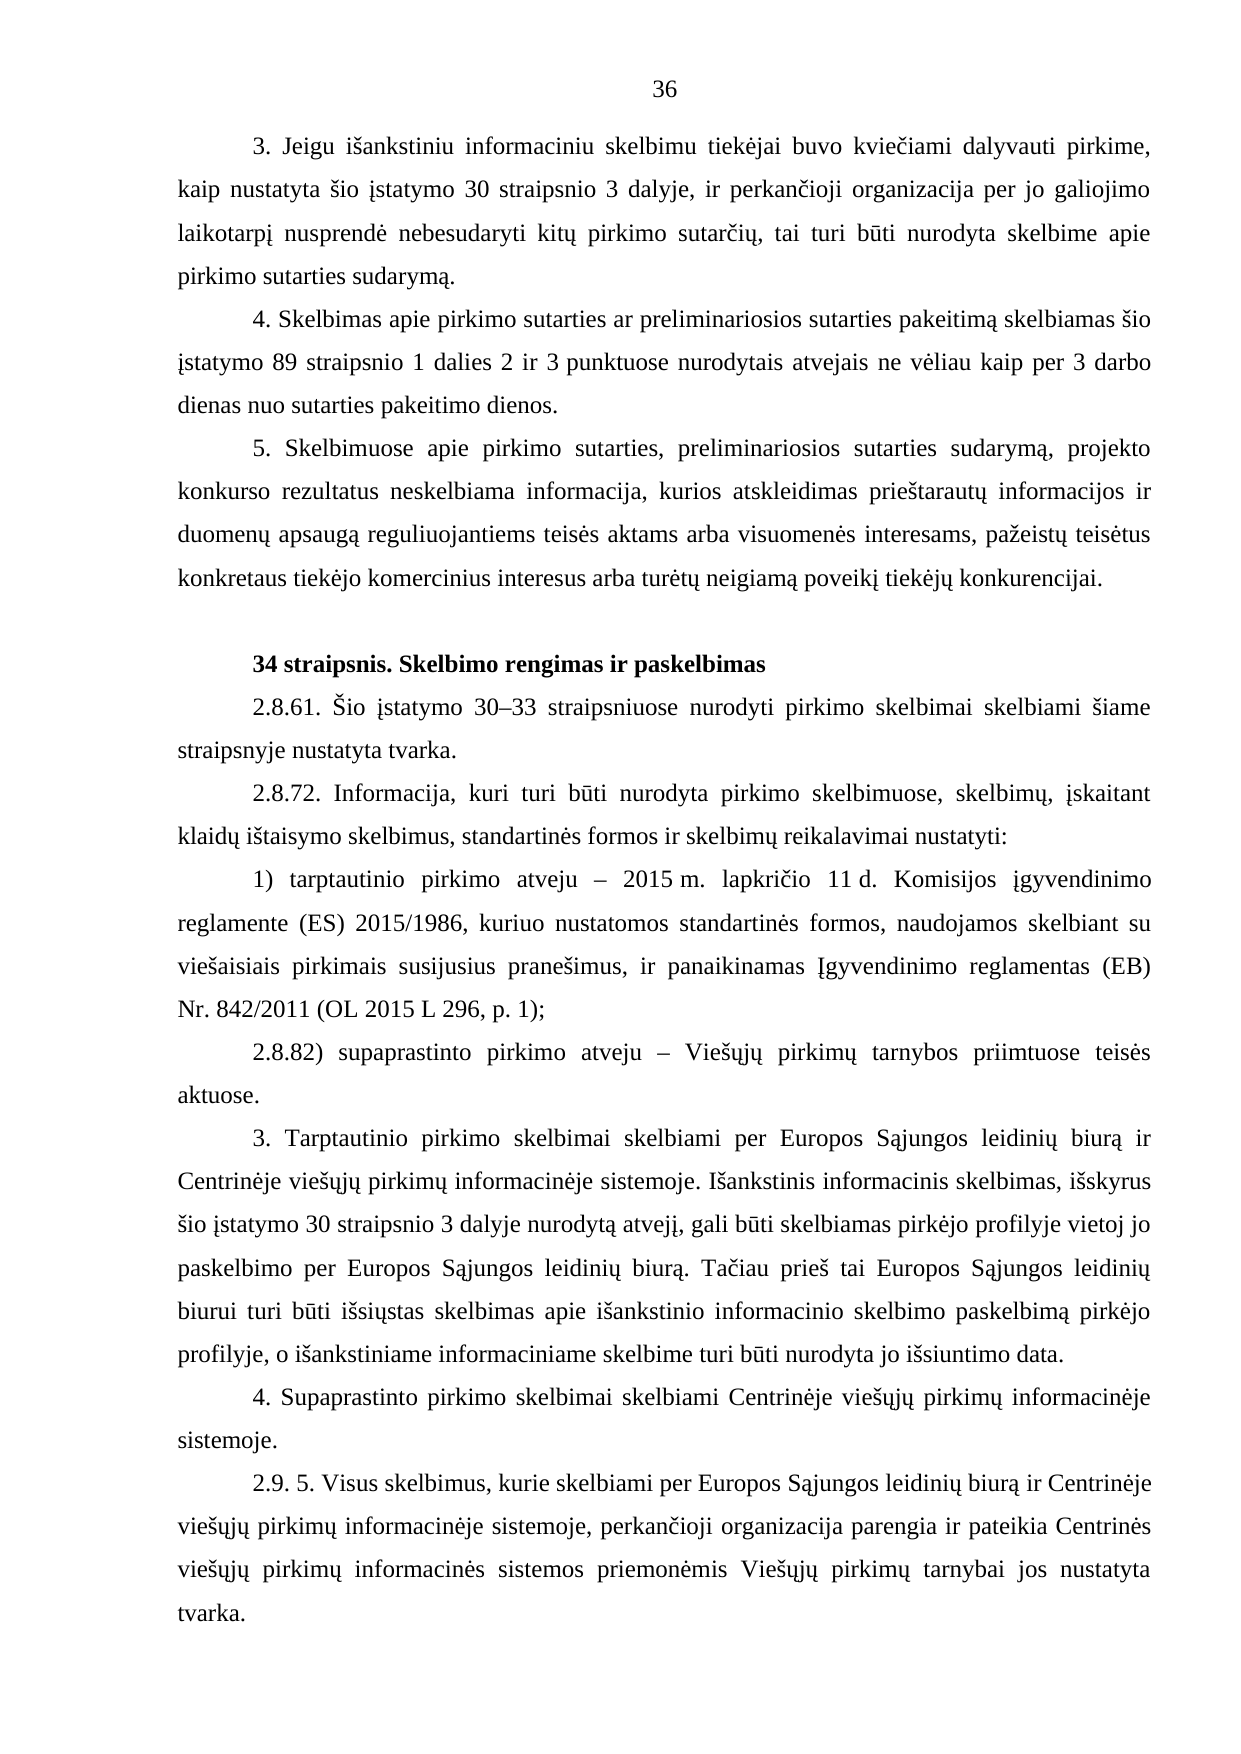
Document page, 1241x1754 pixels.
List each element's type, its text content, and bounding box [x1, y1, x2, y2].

subtitle 2. Informacija, kuri turi būti nurodyta pirkimo skelbimuose, skelbimų, įskaitant klaidų ištaisymo skelbimus, standartinės formos ir skelbimų reikalavimai nustatyti: [177, 778, 1152, 850]
text 4. Supaprastinto pirkimo skelbimai skelbiami Centrinėje viešųjų pirkimų informacinėje sistemoje. [177, 1382, 1152, 1454]
subtitle 2) supaprastinto pirkimo atveju – Viešųjų pirkimų tarnybos priimtuose teisės aktuose. [177, 1037, 1152, 1109]
subtitle 1. Šio įstatymo 30–33 straipsniuose nurodyti pirkimo skelbimai skelbiami šiame straipsnyje nustatyta tvarka. [177, 692, 1152, 764]
subtitle 5. Visus skelbimus, kurie skelbiami per Europos Sąjungos leidinių biurą ir Centrinėje viešųjų pirkimų informacinėje sistemoje, perkančioji organizacija parengia ir pateikia Centrinės viešųjų pirkimų informacinės sistemos priemonėmis Viešųjų pirkimų tarnybai jos nustatyta tvarka. [177, 1468, 1152, 1626]
text 3. Tarptautinio pirkimo skelbimai skelbiami per Europos Sąjungos leidinių biurą ir Centrinėje viešųjų pirkimų informacinėje sistemoje. Išankstinis informacinis skelbimas, išskyrus šio įstatymo 30 straipsnio 3 dalyje nurodytą atvejį, gali būti skelbiamas pirkėjo profilyje vietoj jo paskelbimo per Europos Sąjungos leidinių biurą. Tačiau prieš tai Europos Sąjungos leidinių biurui turi būti išsiųstas skelbimas apie išankstinio informacinio skelbimo paskelbimą pirkėjo profilyje, o išankstiniame informaciniame skelbime turi būti nurodyta jo išsiuntimo data. [177, 1123, 1152, 1368]
text 1) tarptautinio pirkimo atveju – 2015 m. lapkričio 11 d. Komisijos įgyvendinimo reglamente (ES) 2015/1986, kuriuo nustatomos standartinės formos, naudojamos skelbiant su viešaisiais pirkimais susijusius pranešimus, ir panaikinamas Įgyvendinimo reglamentas (EB) Nr. 842/2011 (OL 2015 L 296, p. 1); [177, 864, 1152, 1023]
text 5. Skelbimuose apie pirkimo sutarties, preliminariosios sutarties sudarymą, projekto konkurso rezultatus neskelbiama informacija, kurios atskleidimas prieštarautų informacijos ir duomenų apsaugą reguliuojantiems teisės aktams arba visuomenės interesams, pažeistų teisėtus konkretaus tiekėjo komercinius interesus arba turėtų neigiamą poveikį tiekėjų konkurencijai. [177, 433, 1152, 591]
text 34 straipsnis. Skelbimo rengimas ir paskelbimas [177, 649, 1152, 678]
text 3. Jeigu išankstiniu informaciniu skelbimu tiekėjai buvo kviečiami dalyvauti pirkime, kaip nustatyta šio įstatymo 30 straipsnio 3 dalyje, ir perkančioji organizacija per jo galiojimo laikotarpį nusprendė nebesudaryti kitų pirkimo sutarčių, tai turi būti nurodyta skelbime apie pirkimo sutarties sudarymą. [177, 131, 1152, 289]
text 4. Skelbimas apie pirkimo sutarties ar preliminariosios sutarties pakeitimą skelbiamas šio įstatymo 89 straipsnio 1 dalies 2 ir 3 punktuose nurodytais atvejais ne vėliau kaip per 3 darbo dienas nuo sutarties pakeitimo dienos. [177, 304, 1152, 419]
